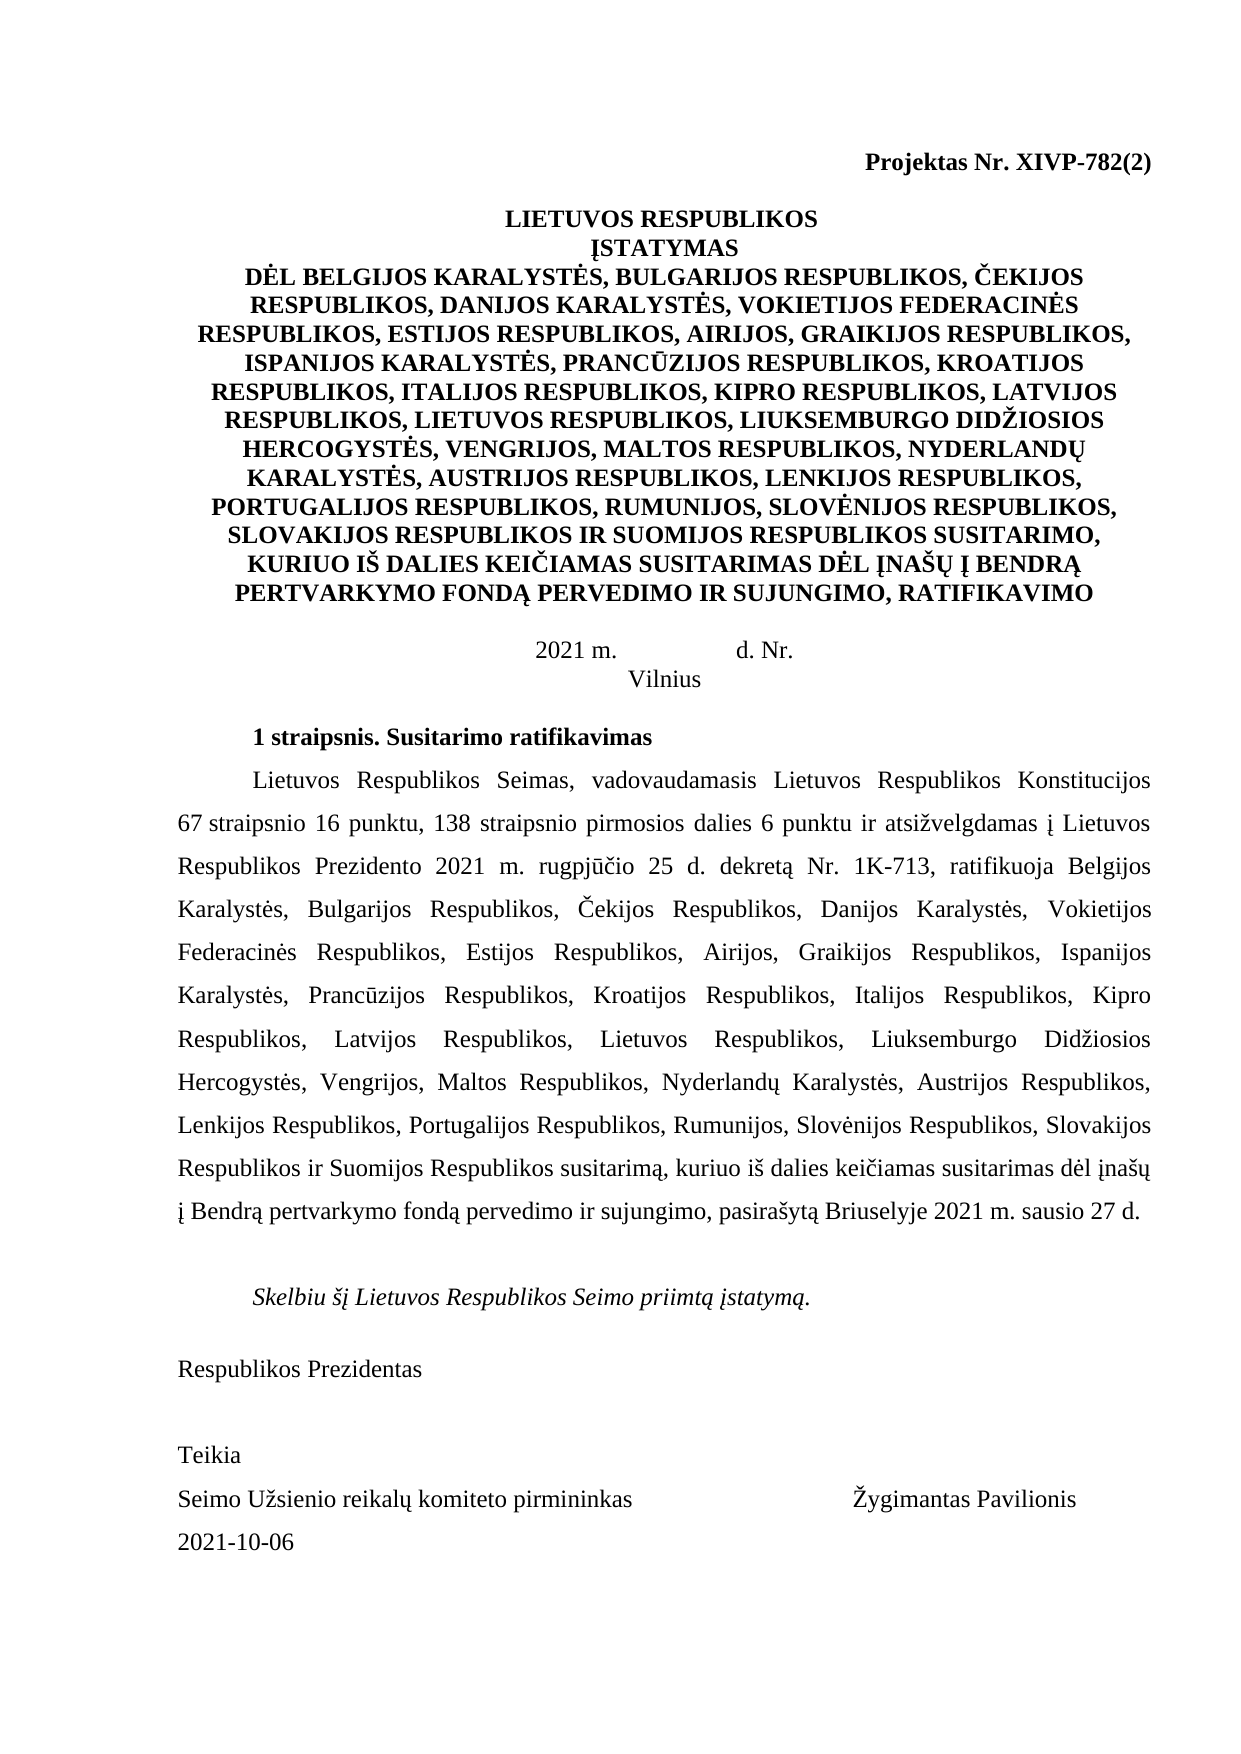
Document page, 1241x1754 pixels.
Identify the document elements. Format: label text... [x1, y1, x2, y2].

text ĮSTATYMAS [177, 233, 1152, 262]
text Projektas Nr. XIVP-782(2) [852, 147, 1152, 176]
text Skelbiu šį Lietuvos Respublikos Seimo priimtą įstatymą. [177, 1282, 1152, 1311]
text DĖL BELGIJOS KARALYSTĖS, BULGARIJOS RESPUBLIKOS, ČEKIJOS RESPUBLIKOS, DANIJOS KARALYSTĖS, VOKIETIJOS FEDERACINĖS RESPUBLIKOS, ESTIJOS RESPUBLIKOS, AIRIJOS, GRAIKIJOS RESPUBLIKOS, ISPANIJOS KARALYSTĖS, PRANCŪZIJOS RESPUBLIKOS, KROATIJOS RESPUBLIKOS, ITALIJOS RESPUBLIKOS, KIPRO RESPUBLIKOS, LATVIJOS RESPUBLIKOS, LIETUVOS RESPUBLIKOS, LIUKSEMBURGO DIDŽIOSIOS HERCOGYSTĖS, VENGRIJOS, MALTOS RESPUBLIKOS, NYDERLANDŲ KARALYSTĖS, AUSTRIJOS RESPUBLIKOS, LENKIJOS RESPUBLIKOS, PORTUGALIJOS RESPUBLIKOS, RUMUNIJOS, SLOVĖNIJOS RESPUBLIKOS, SLOVAKIJOS RESPUBLIKOS IR SUOMIJOS RESPUBLIKOS SUSITARIMO, KURIUO IŠ DALIES KEIČIAMAS SUSITARIMAS DĖL ĮNAŠŲ Į BENDRĄ PERTVARKYMO FONDĄ PERVEDIMO IR SUJUNGIMO, RATIFIKAVIMO [177, 262, 1152, 607]
text Lietuvos Respublikos Seimas, vadovaudamasis Lietuvos Respublikos Konstitucijos 67 straipsnio 16 punktu, 138 straipsnio pirmosios dalies 6 punktu ir atsižvelgdamas į Lietuvos Respublikos Prezidento 2021 m. rugpjūčio 25 d. dekretą Nr. 1K-713, ratifikuoja Belgijos Karalystės, Bulgarijos Respublikos, Čekijos Respublikos, Danijos Karalystės, Vokietijos Federacinės Respublikos, Estijos Respublikos, Airijos, Graikijos Respublikos, Ispanijos Karalystės, Prancūzijos Respublikos, Kroatijos Respublikos, Italijos Respublikos, Kipro Respublikos, Latvijos Respublikos, Lietuvos Respublikos, Liuksemburgo Didžiosios Hercogystės, Vengrijos, Maltos Respublikos, Nyderlandų Karalystės, Austrijos Respublikos, Lenkijos Respublikos, Portugalijos Respublikos, Rumunijos, Slovėnijos Respublikos, Slovakijos Respublikos ir Suomijos Respublikos susitarimą, kuriuo iš dalies keičiamas susitarimas dėl įnašų į Bendrą pertvarkymo fondą pervedimo ir sujungimo, pasirašytą Briuselyje 2021 m. sausio 27 d. [177, 765, 1152, 1225]
text Seimo Užsienio reikalų komiteto pirmininkas Žygimantas Pavilionis [177, 1484, 1152, 1512]
text 1 straipsnis. Susitarimo ratifikavimas [177, 722, 1152, 751]
text LIETUVOS RESPUBLIKOS [177, 204, 1152, 233]
text 2021-10-06 [177, 1527, 1152, 1556]
text Teikia [177, 1441, 1152, 1469]
text Respublikos Prezidentas [177, 1354, 1152, 1383]
text Vilnius [177, 664, 1152, 693]
text 2021 m. d. Nr. [177, 636, 1152, 664]
